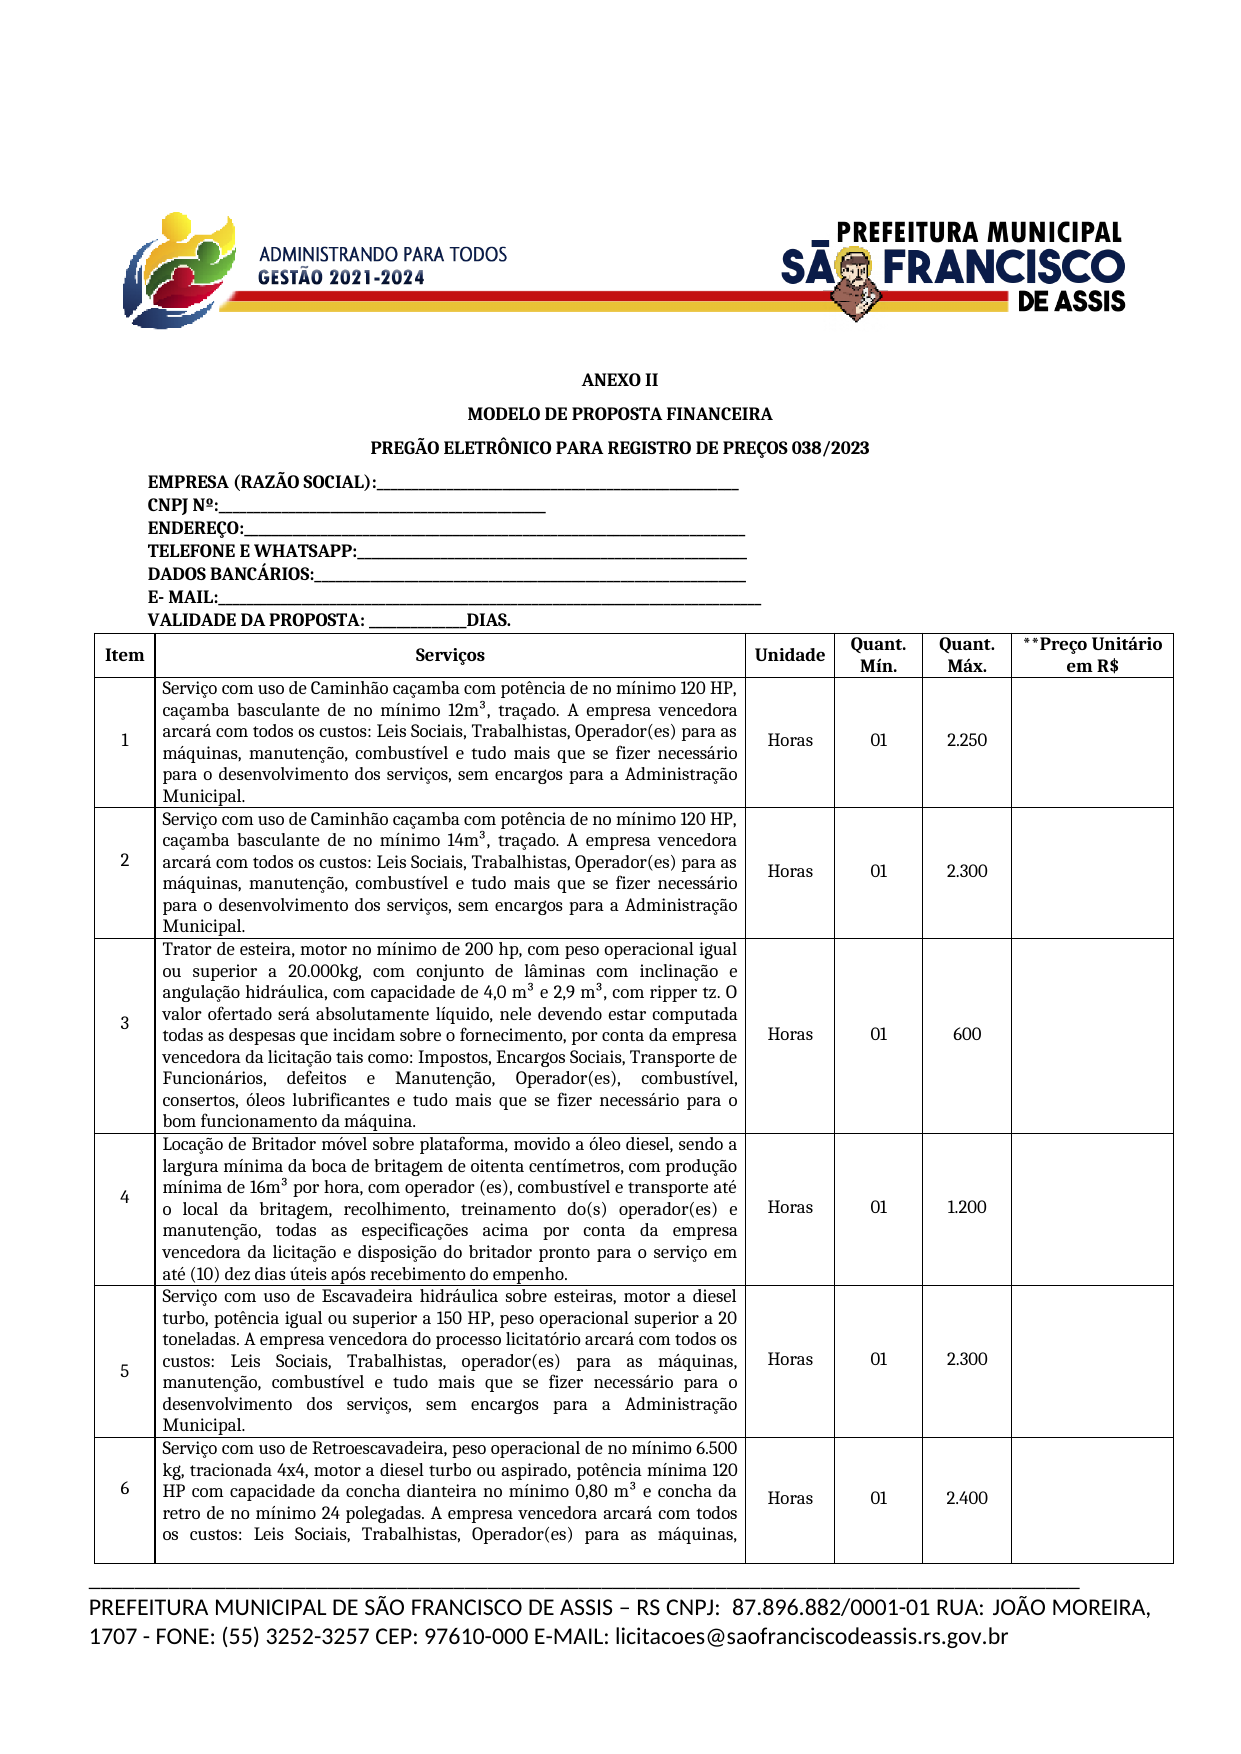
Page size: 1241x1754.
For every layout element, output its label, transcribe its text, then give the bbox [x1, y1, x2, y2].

table_cell 01 [835, 1134, 922, 1284]
table_header Item [95, 634, 154, 677]
table_cell 3 [95, 939, 154, 1133]
table_cell [1012, 1134, 1173, 1284]
table_cell [1012, 1286, 1173, 1437]
table_cell 2.400 [923, 1438, 1011, 1563]
table_cell 1 [95, 678, 154, 807]
table_cell Serviço com uso de Escavadeira hidráulica sobre esteiras, motor a diesel turbo, potência igual ou superior a 150 HP, peso operacional superior a 20 toneladas. A empresa vencedora do processo licitatório arcará com todos os custos: Leis Sociais, Trabalhistas, operador(es) para as máquinas, manutenção, combustível e tudo mais que se fizer necessário para o desenvolvimento dos serviços, sem encargos para a Administração Municipal. [156, 1286, 745, 1437]
table_cell [1012, 1438, 1173, 1563]
table_cell 01 [835, 1286, 922, 1437]
table_cell 01 [835, 939, 922, 1133]
text ENDEREÇO:________________________________________________________________________ [148, 517, 1211, 539]
table_cell 2.250 [923, 678, 1011, 807]
table_header **Preço Unitário em R$ [1012, 634, 1173, 677]
table_cell Horas [746, 808, 834, 937]
table_cell Serviço com uso de Caminhão caçamba com potência de no mínimo 120 HP, caçamba basculante de no mínimo 12m³, traçado. A empresa vencedora arcará com todos os custos: Leis Sociais, Trabalhistas, Operador(es) para as máquinas, manutenção, combustível e tudo mais que se fizer necessário para o desenvolvimento dos serviços, sem encargos para a Administração Municipal. [156, 678, 745, 807]
table_cell Horas [746, 1134, 834, 1284]
table_header Serviços [156, 634, 745, 677]
text CNPJ Nº:_______________________________________________ [148, 494, 1211, 516]
table_cell 01 [835, 808, 922, 937]
table_cell 2 [95, 808, 154, 937]
table_cell [1012, 939, 1173, 1133]
text MODELO DE PROPOSTA FINANCEIRA [29, 403, 1211, 425]
table_cell Trator de esteira, motor no mínimo de 200 hp, com peso operacional igual ou superior a 20.000kg, com conjunto de lâminas com inclinação e angulação hidráulica, com capacidade de 4,0 m³ e 2,9 m³, com ripper tz. O valor ofertado será absolutamente líquido, nele devendo estar computada todas as despesas que incidam sobre o fornecimento, por conta da empresa vencedora da licitação tais como: Impostos, Encargos Sociais, Transporte de Funcionários, defeitos e Manutenção, Operador(es), combustível, consertos, óleos lubrificantes e tudo mais que se fizer necessário para o bom funcionamento da máquina. [156, 939, 745, 1133]
text ANEXO II [29, 369, 1211, 391]
table_cell Serviço com uso de Caminhão caçamba com potência de no mínimo 120 HP, caçamba basculante de no mínimo 14m³, traçado. A empresa vencedora arcará com todos os custos: Leis Sociais, Trabalhistas, Operador(es) para as máquinas, manutenção, combustível e tudo mais que se fizer necessário para o desenvolvimento dos serviços, sem encargos para a Administração Municipal. [156, 808, 745, 937]
table_header Unidade [746, 634, 834, 677]
table_cell 1.200 [923, 1134, 1011, 1284]
table_cell Horas [746, 1286, 834, 1437]
table_cell 01 [835, 1438, 922, 1563]
table_cell Horas [746, 678, 834, 807]
table_cell 5 [95, 1286, 154, 1437]
table_cell Horas [746, 939, 834, 1133]
table_cell 2.300 [923, 1286, 1011, 1437]
table_cell Locação de Britador móvel sobre plataforma, movido a óleo diesel, sendo a largura mínima da boca de britagem de oitenta centímetros, com produção mínima de 16m³ por hora, com operador (es), combustível e transporte até o local da britagem, recolhimento, treinamento do(s) operador(es) e manutenção, todas as especificações acima por conta da empresa vencedora da licitação e disposição do britador pronto para o serviço em até (10) dez dias úteis após recebimento do empenho. [156, 1134, 745, 1284]
table_header Quant. Mín. [835, 634, 922, 677]
text DADOS BANCÁRIOS:______________________________________________________________ [148, 563, 1211, 585]
table_cell Horas [746, 1438, 834, 1563]
table_cell Serviço com uso de Retroescavadeira, peso operacional de no mínimo 6.500 kg, tracionada 4x4, motor a diesel turbo ou aspirado, potência mínima 120 HP com capacidade da concha dianteira no mínimo 0,80 m³ e concha da retro de no mínimo 24 polegadas. A empresa vencedora arcará com todos os custos: Leis Sociais, Trabalhistas, Operador(es) para as máquinas, [156, 1438, 745, 1563]
table_cell 01 [835, 678, 922, 807]
table_cell [1012, 678, 1173, 807]
table_cell [1012, 808, 1173, 937]
table_cell 6 [95, 1438, 154, 1563]
table_header Quant. Máx. [923, 634, 1011, 677]
table_cell 4 [95, 1134, 154, 1284]
table_cell 2.300 [923, 808, 1011, 937]
table_cell 600 [923, 939, 1011, 1133]
text PREGÃO ELETRÔNICO PARA REGISTRO DE PREÇOS 038/2023 [29, 437, 1211, 459]
text TELEFONE E WHATSAPP:________________________________________________________ ­­­­­­­­­­­­­­­ [148, 540, 1211, 562]
text EMPRESA (RAZÃO SOCIAL):____________________________________________________ [148, 471, 1211, 493]
text E- MAIL:______________________________________________________________________________ [148, 586, 1211, 608]
text VALIDADE DA PROPOSTA: ______________DIAS. [148, 609, 1211, 631]
